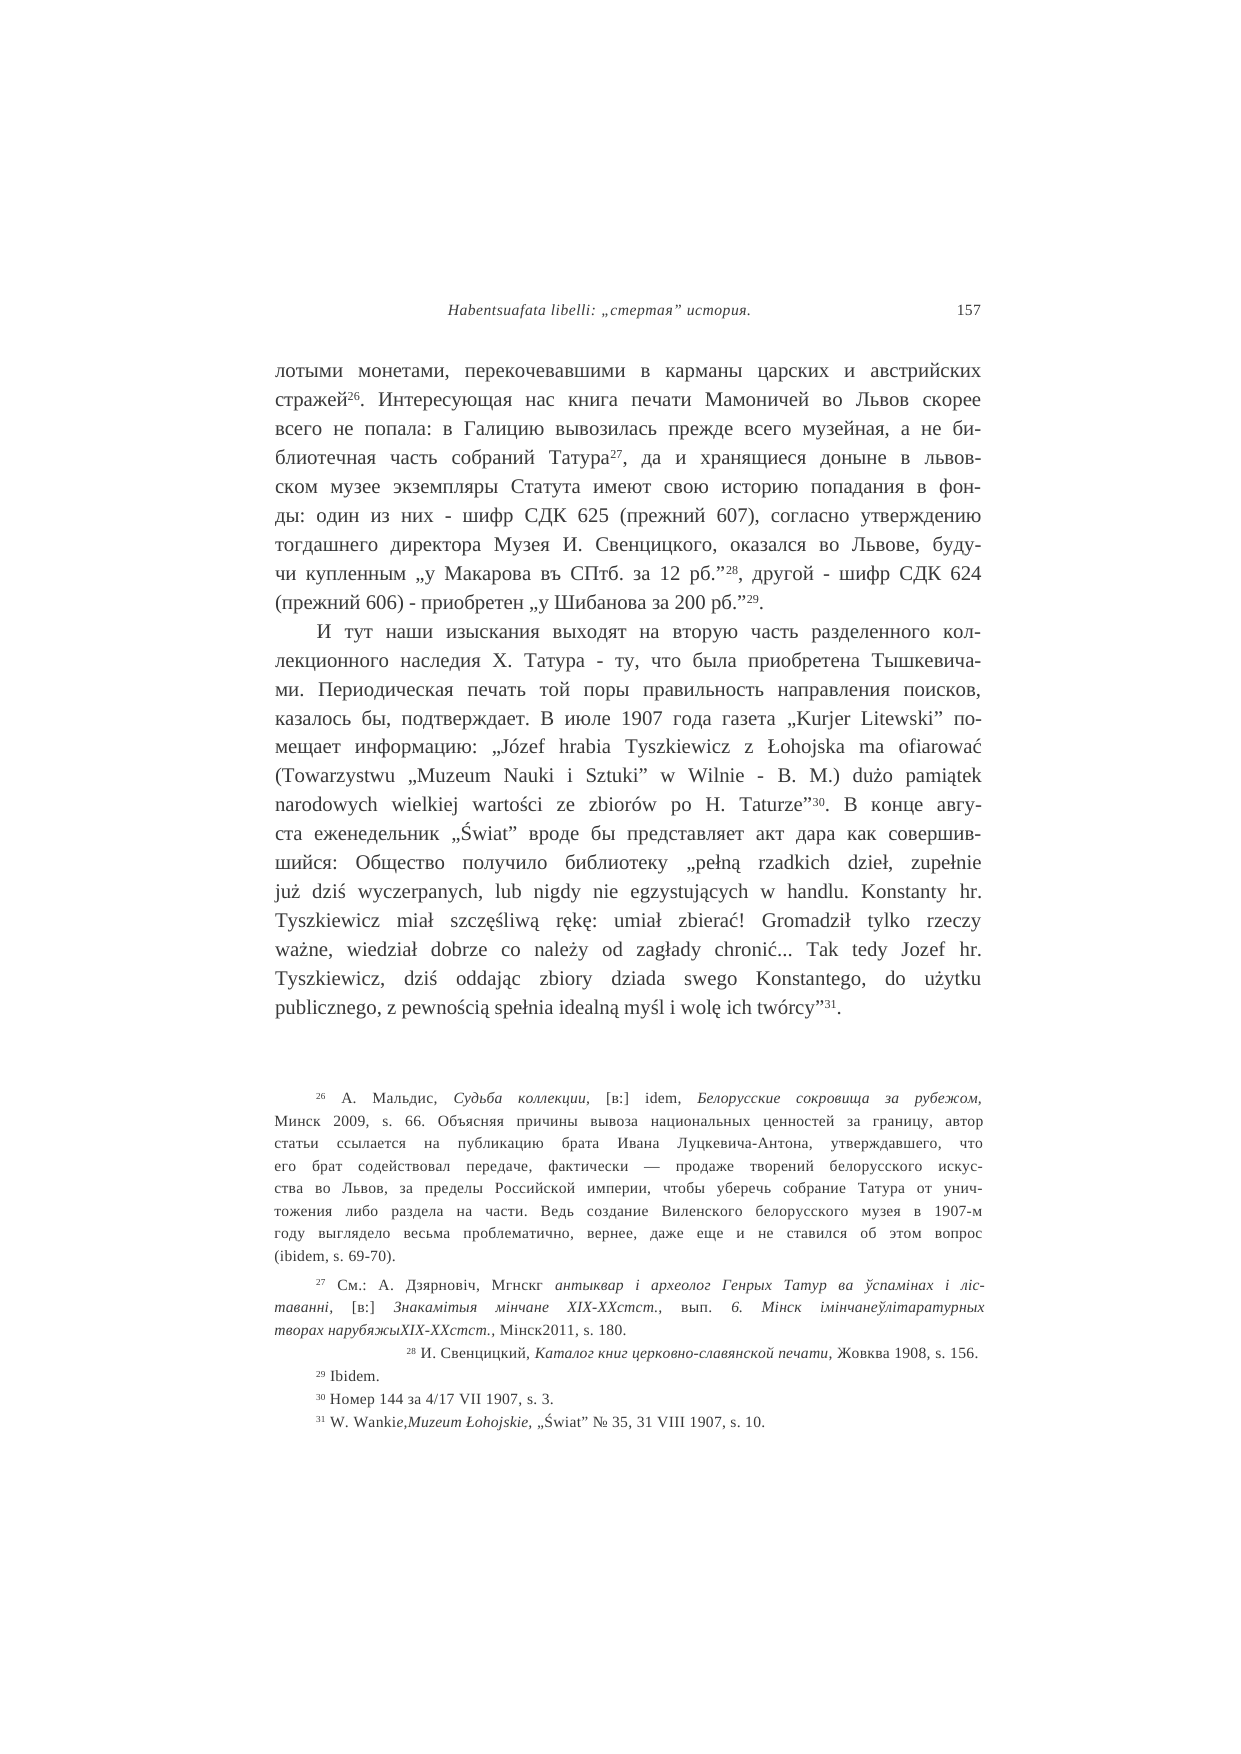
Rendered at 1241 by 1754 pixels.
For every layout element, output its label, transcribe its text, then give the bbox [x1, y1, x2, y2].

text 28 И. Свенцицкий, Каталог книг церковно-славянской печати, Жовква 1908, s. 156. [272, 1341, 978, 1363]
text 30 Номер 144 за 4/17 VII 1907, s. 3. [316, 1387, 987, 1409]
text И тут наши изыскания выходят на вторую часть разделенного кол- лекционного наследия X. Татура - ту, что была приобретена Тышкевича- ми. Периодическая печать той поры правильность направления поисков, казалось бы, подтверждает. В июле 1907 года газета „Kurjer Litewski” по- мещает информацию: „Józef hrabia Tyszkiewicz z Łohojska ma ofiarować (Towarzystwu „Muzeum Nauki i Sztuki” w Wilnie - В. M.) dużo pamiątek narodowych wielkiej wartości ze zbiorów po H. Taturze”30. В конце авгу- ста еженедельник „Świat” вроде бы представляет акт дара как совершив- шийся: Общество получило библиотеку „pełną rzadkich dzieł, zupełnie już dziś wyczerpanych, lub nigdy nie egzystujących w handlu. Konstanty hr. Tyszkiewicz miał szczęśliwą rękę: umiał zbierać! Gromadził tylko rzeczy ważne, wiedział dobrze co należy od zagłady chronić... Tak tedy Jozef hr. Tyszkiewicz, dziś oddając zbiory dziada swego Konstantego, do użytku publicznego, z pewnością spełnia idealną myśl i wolę ich twórcy”31. [275, 615, 982, 1020]
text 31 W. Wankiе,Muzeum Łohojskie, „Świat” № 35, 31 VIII 1907, s. 10. [316, 1409, 987, 1432]
text 26 А. Мальдис, Судьба коллекции, [в:] idem, Белорусские сокровища за рубежом, Минск 2009, s. 66. Объясняя причины вывоза национальных ценностей за границу, автор статьи ссылается на публикацию брата Ивана Луцкевича-Антона, утверждавшего, что его брат содействовал передаче, фактически — продаже творений белорусского искус- ства во Львов, за пределы Российской империи, чтобы уберечь собрание Татура от унич- тожения либо раздела на части. Ведь создание Виленского белорусского музея в 1907-м году выглядело весьма проблематично, вернее, даже еще и не ставился об этом вопрос (ibidem, s. 69-70). [274, 1086, 984, 1266]
text 29 Ibidem. [316, 1364, 987, 1386]
text лотыми монетами, перекочевавшими в карманы царских и австрийских стражей26. Интересующая нас книга печати Мамоничей во Львов скорее всего не попала: в Галицию вывозилась прежде всего музейная, а не би- блиотечная часть собраний Татура27, да и хранящиеся доныне в львов- ском музее экземпляры Статута имеют свою историю попадания в фон- ды: один из них - шифр СДК 625 (прежний 607), согласно утверждению тогдашнего директора Музея И. Свенцицкого, оказался во Львове, буду- чи купленным „у Макарова въ СПтб. за 12 рб.”28, другой - шифр СДК 624 (прежний 606) - приобретен „у Шибанова за 200 рб.”29. [275, 354, 982, 615]
text 27 См.: А. Дзярновіч, Мгнскг антыквар і археолог Генрых Татур ва ўспамінах і ліс- таванні, [в:] Знакамітыя мінчане ХІХ-ХХстст., вып. 6. Мінск імінчанеўлітаратурных творах нарубяжыХІХ-ХХстст., Мінск2011, s. 180. [274, 1272, 987, 1339]
text 157 [957, 303, 986, 319]
text Habentsuafata libelli: „стертая” история. [448, 303, 800, 318]
